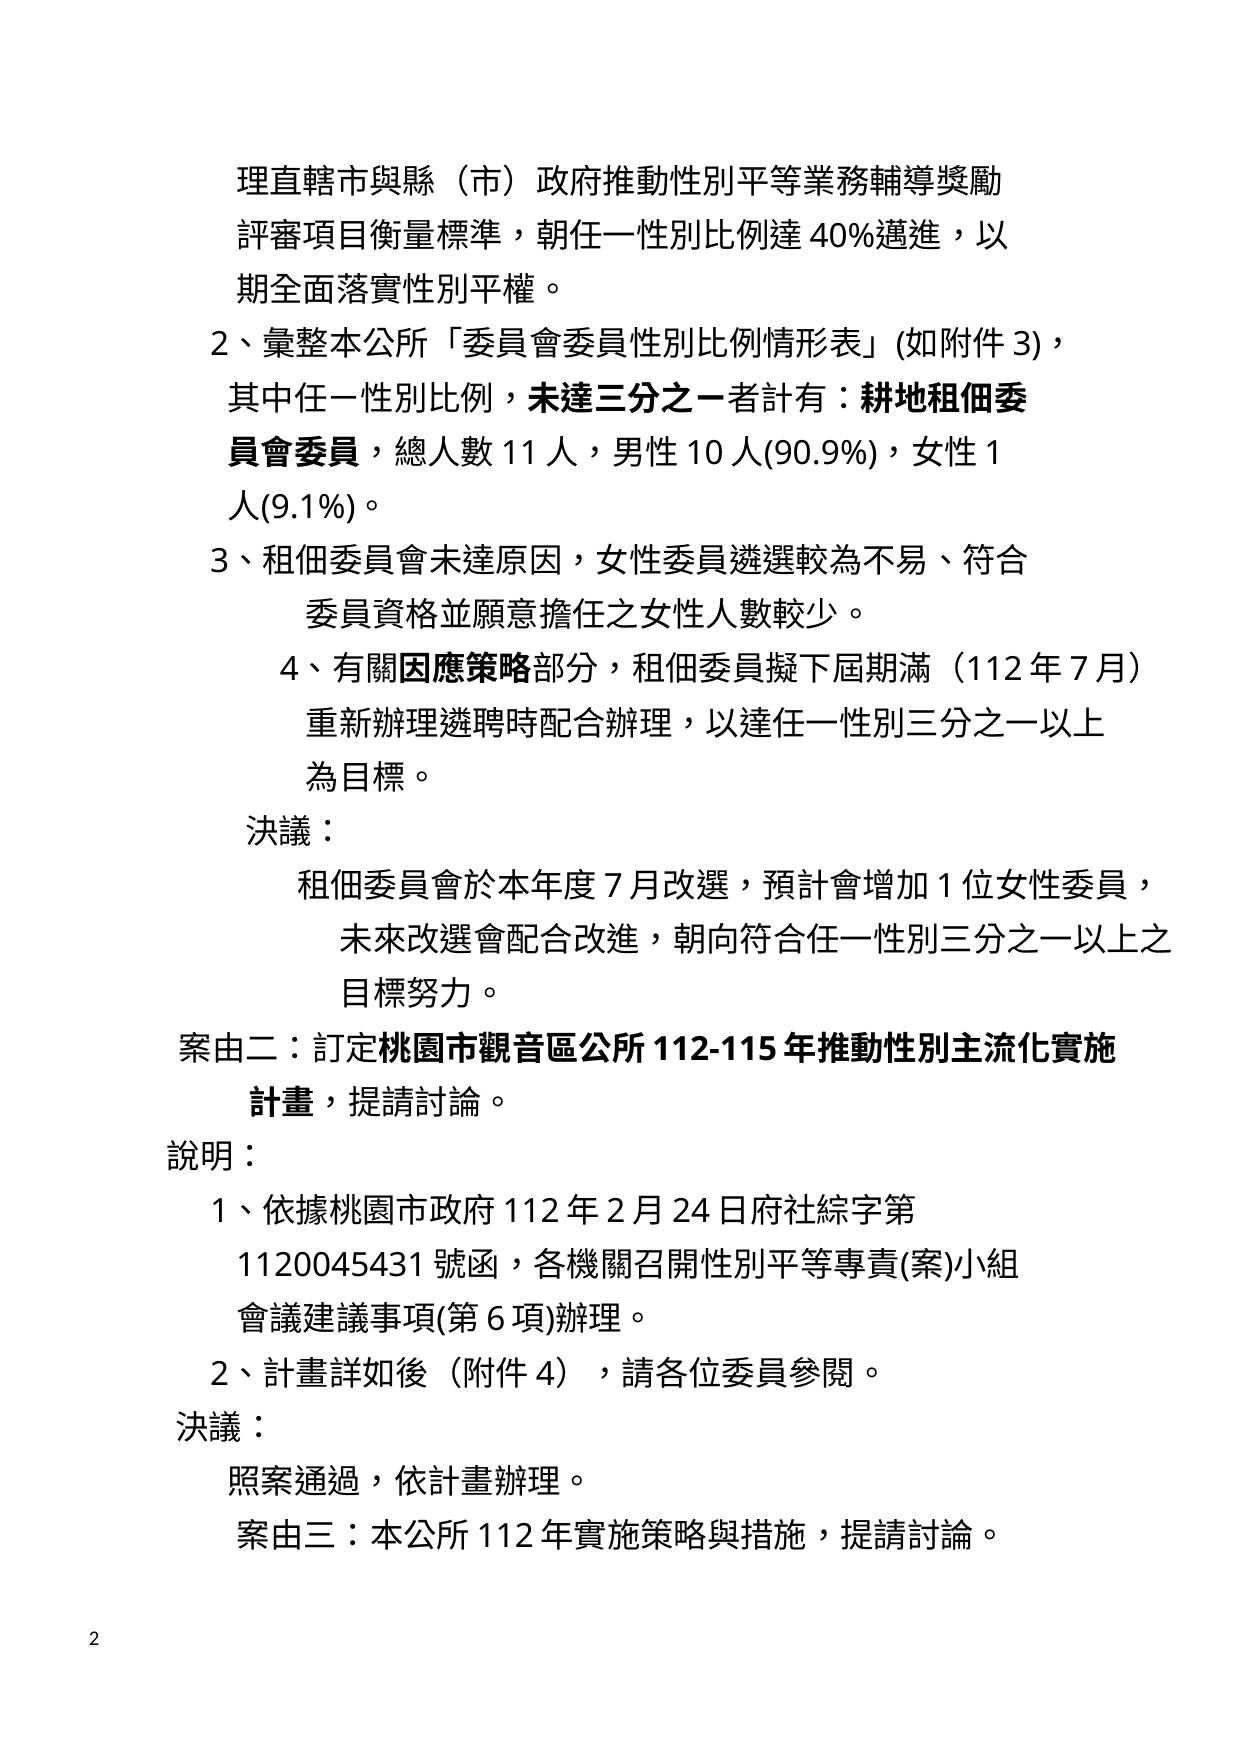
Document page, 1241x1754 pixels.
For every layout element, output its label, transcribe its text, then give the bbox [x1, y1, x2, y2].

text 為目標。 [236, 746, 1181, 800]
text 其中任ㄧ性別比例，未達三分之ㄧ者計有：耕地租佃委 [89, 367, 1181, 421]
text 2、計畫詳如後（附件4），請各位委員參閱。 [89, 1342, 1181, 1396]
text 評審項目衡量標準，朝任一性別比例達40%邁進，以 [89, 204, 1181, 258]
text 1、依據桃園市政府112年2月24日府社綜字第 [89, 1179, 1181, 1233]
list 案由三：本公所112年實施策略與措施，提請討論。 [236, 1504, 1181, 1558]
text 3、租佃委員會未達原因，女性委員遴選較為不易、符合 [89, 529, 1181, 583]
text 人(9.1%)。 [89, 475, 1181, 529]
text 2、彙整本公所「委員會委員性別比例情形表」(如附件3)， [89, 312, 1181, 367]
text 期全面落實性別平權。 [89, 258, 1181, 312]
text 會議建議事項(第6項)辦理。 [89, 1287, 1181, 1342]
text 照案通過，依計畫辦理。 [89, 1450, 1181, 1504]
text 租佃委員會於本年度7月改選，預計會增加1位女性委員，未來改選會配合改進，朝向符合任一性別三分之一以上之目標努力。 [236, 854, 1181, 1017]
text 說明： [89, 1125, 1181, 1179]
text 計畫，提請討論。 [118, 1071, 1181, 1125]
text 決議： [89, 1396, 1181, 1450]
text 委員資格並願意擔任之女性人數較少。 [236, 583, 1181, 637]
text 重新辦理遴聘時配合辦理，以達任一性別三分之一以上 [236, 692, 1181, 746]
text 員會委員，總人數11人，男性10人(90.9%)，女性1 [89, 421, 1181, 475]
text 理直轄市與縣（市）政府推動性別平等業務輔導獎勵 [89, 150, 1181, 204]
text 4、有關因應策略部分，租佃委員擬下屆期滿（112年7月） [236, 637, 1181, 692]
text 決議： [236, 800, 1181, 854]
text 案由二：訂定桃園市觀音區公所112-115年推動性別主流化實施 [118, 1017, 1181, 1071]
text 1120045431號函，各機關召開性別平等專責(案)小組 [89, 1233, 1181, 1287]
